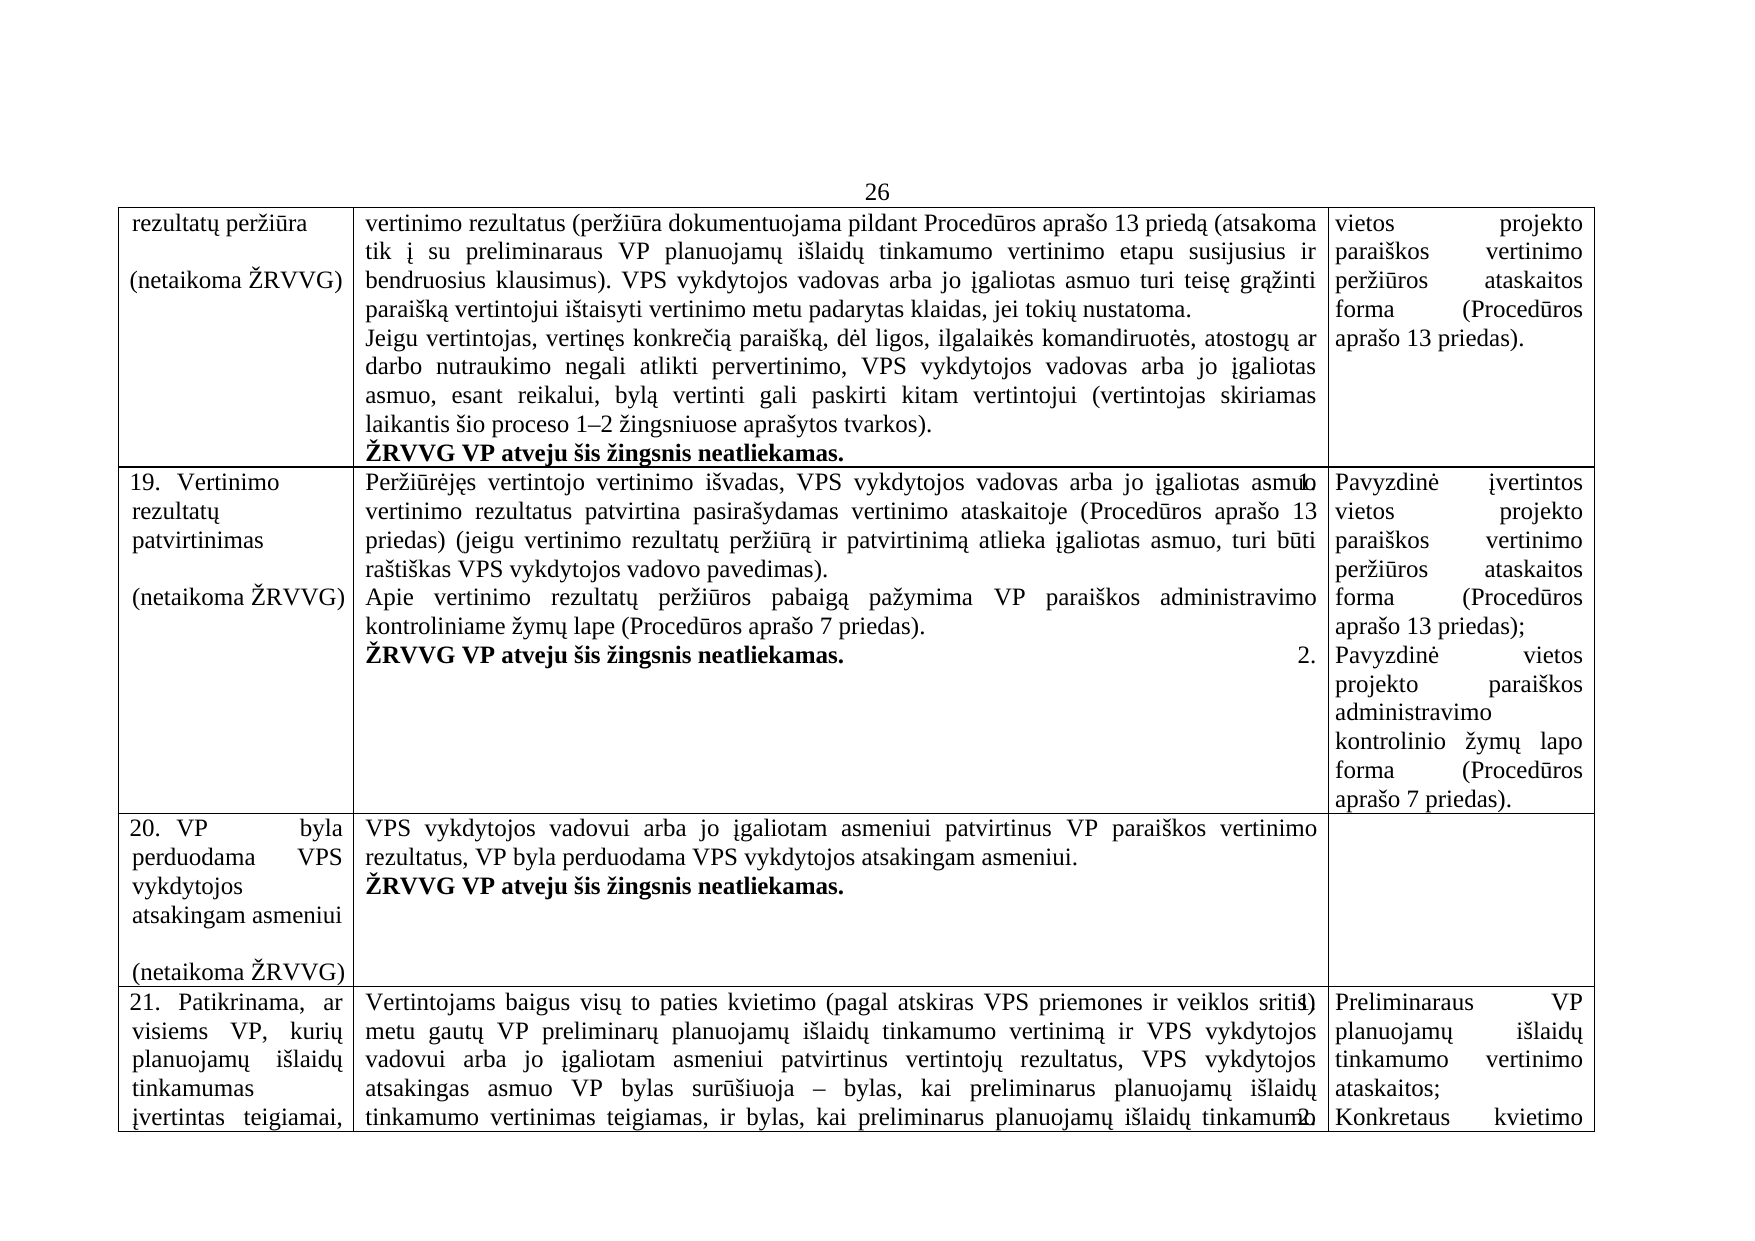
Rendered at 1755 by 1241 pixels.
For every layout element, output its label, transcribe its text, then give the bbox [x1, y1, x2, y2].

table_cell Peržiūrėjęs vertintojo vertinimo išvadas, VPS vykdytojos vadovas arba jo įgaliotas asmuo vertinimo rezultatus patvirtina pasirašydamas vertinimo ataskaitoje (Procedūros aprašo 13 priedas) (jeigu vertinimo rezultatų peržiūrą ir patvirtinimą atlieka įgaliotas asmuo, turi būti raštiškas VPS vykdytojos vadovo pavedimas). Apie vertinimo rezultatų peržiūros pabaigą pažymima VP paraiškos administravimo kontroliniame žymų lape (Procedūros aprašo 7 priedas). ŽRVVG VP atveju šis žingsnis neatliekamas. [354, 468, 1328, 812]
table_cell 1. Pavyzdinė įvertintos vietos projekto paraiškos vertinimo peržiūros ataskaitos forma (Procedūros aprašo 13 priedas); 2. Pavyzdinė vietos projekto paraiškos administravimo kontrolinio žymų lapo forma (Procedūros aprašo 7 priedas). [1329, 468, 1594, 812]
table_cell 19. Vertinimo rezultatų patvirtinimas (netaikoma ŽRVVG) [119, 468, 353, 812]
table_cell 21. Patikrinama, ar visiems VP, kurių planuojamų išlaidų tinkamumas įvertintas teigiamai, [119, 987, 353, 1131]
table_cell vertinimo rezultatus (peržiūra dokumentuojama pildant Procedūros aprašo 13 priedą (atsakoma tik į su preliminaraus VP planuojamų išlaidų tinkamumo vertinimo etapu susijusius ir bendruosius klausimus). VPS vykdytojos vadovas arba jo įgaliotas asmuo turi teisę grąžinti paraišką vertintojui ištaisyti vertinimo metu padarytas klaidas, jei tokių nustatoma. Jeigu vertintojas, vertinęs konkrečią paraišką, dėl ligos, ilgalaikės komandiruotės, atostogų ar darbo nutraukimo negali atlikti pervertinimo, VPS vykdytojos vadovas arba jo įgaliotas asmuo, esant reikalui, bylą vertinti gali paskirti kitam vertintojui (vertintojas skiriamas laikantis šio proceso 1–2 žingsniuose aprašytos tvarkos). ŽRVVG VP atveju šis žingsnis neatliekamas. [354, 208, 1328, 466]
table_cell VPS vykdytojos vadovui arba jo įgaliotam asmeniui patvirtinus VP paraiškos vertinimo rezultatus, VP byla perduodama VPS vykdytojos atsakingam asmeniui. ŽRVVG VP atveju šis žingsnis neatliekamas. [354, 814, 1328, 986]
table_cell [1329, 814, 1594, 986]
table_cell vietos projekto paraiškos vertinimo peržiūros ataskaitos forma (Procedūros aprašo 13 priedas). [1329, 208, 1594, 466]
table_cell 20. VP byla perduodama VPS vykdytojos atsakingam asmeniui (netaikoma ŽRVVG) [119, 814, 353, 986]
table_cell 1. Preliminaraus VP planuojamų išlaidų tinkamumo vertinimo ataskaitos; 2. Konkretaus kvietimo skelbimas, parengtas pagal pavyzdinę kvietimo teikti vietos projektus skelbimo formą. [1329, 987, 1594, 1131]
table_cell Vertintojams baigus visų to paties kvietimo (pagal atskiras VPS priemones ir veiklos sritis) metu gautų VP preliminarų planuojamų išlaidų tinkamumo vertinimą ir VPS vykdytojos vadovui arba jo įgaliotam asmeniui patvirtinus vertintojų rezultatus, VPS vykdytojos atsakingas asmuo VP bylas surūšiuoja – bylas, kai preliminarus planuojamų išlaidų tinkamumo vertinimas teigiamas, ir bylas, kai preliminarus planuojamų išlaidų tinkamumo vertinimas neigiamas. Kai VP planuojamų išlaidų tinkamumas įvertinamas neigiamai, jie pripažįstami netinkamais, jų vertinimas laikomas baigtu (jie bus teikiami VP atrankos komitetui, kuris priims galutinį sprendimą dėl išbraukimo iš VP paraiškų sąrašo ir tolesnio jų neadministravimo. Pareiškėjai informuojami po VP atrankos komiteto sprendimo VP administravimo taisyklių 106.2.1 papunktyje nustatyta tvarka). Kai VP preliminarus planuojamų išlaidų tinkamumas įvertinamas teigiamai, VPS vykdytojos atsakingas asmuo patikrina, ar visiems užtenka konkretaus kvietimo biudžeto lėšų (patikrinama pagal vertinimo metu nustatytas preliminarias didžiausias galimas paramos sumas ir kvietimo biudžeto lėšas atitinkamai priemonei / veiklos sričiai). Jeigu yra integruotų arba dvisektorių VP, kiekviena integruoto arba dvisektorio VP sudėtinė dalis, skirta skirtingoms kvietime teikti VP nurodytoms VPS priemonėms ar jos veiklos sritims įgyvendinti, konkuruoja su visais pagal konkrečią VPS priemonę ar jos veiklos sritį pateiktais VP (įskaitant paprastus VP). Jeigu visiems VP, kurių preliminarus planuojamų išlaidų tinkamumas įvertintas teigiamai, užtenka konkretaus kvietimo biudžeto lėšų, VP paraiškų atrankos vertinimas laikomas baigtu ir toliau atliekamas šio proceso 22 žingsnis. Jeigu visiems VP, kurių preliminarus planuojamų išlaidų tinkamumas įvertintas teigiamai, neužtenka konkretaus kvietimo biudžeto lėšų, atliekamas šio proceso 23 žingsnis. ŽRVVG VP atveju šis proceso 21 žingsnis neatliekamas. [354, 987, 1328, 1131]
table_cell rezultatų peržiūra (netaikoma ŽRVVG) [119, 208, 353, 466]
